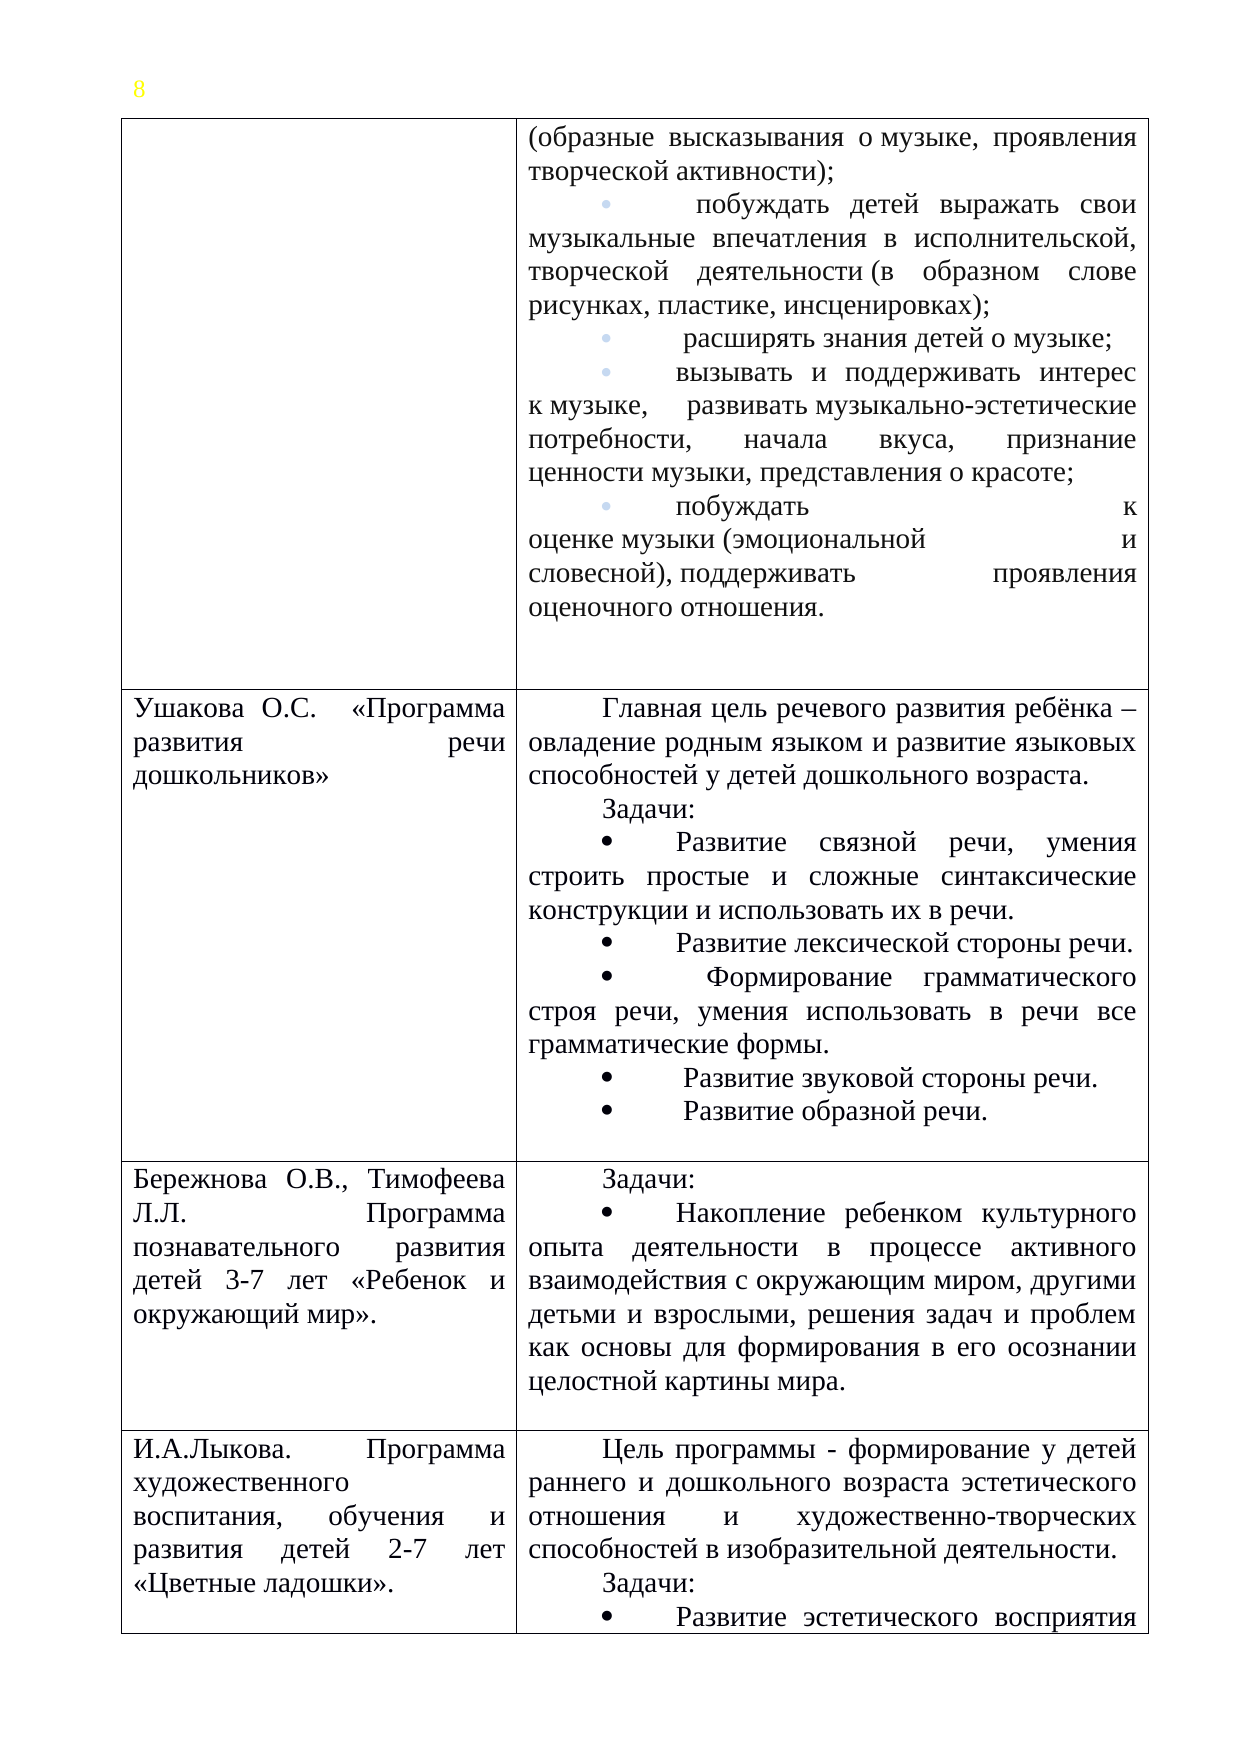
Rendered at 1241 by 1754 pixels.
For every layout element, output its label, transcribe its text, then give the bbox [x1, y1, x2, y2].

table_cell Ушакова О.С. «Программа развития речи дошкольников» [122, 690, 516, 1161]
table_cell Бережнова О.В., Тимофеева Л.Л. Программа познавательного развития детей 3-7 лет «Ребенок и окружающий мир». [122, 1162, 516, 1430]
table_cell Главная цель речевого развития ребёнка – овладение родным языком и развитие языковых способностей у детей дошкольного возраста. Задачи: Развитие связной речи, умения строить простые и сложные синтаксические конструкции и использовать их в речи. Развитие лексической стороны речи. Формирование грамматического строя речи, умения использовать в речи все грамматические формы. Развитие звуковой стороны речи. Развитие образной речи. [517, 690, 1148, 1161]
table_cell Задачи: Накопление ребенком культурного опыта деятельности в процессе активного взаимодействия с окружающим миром, другими детьми и взрослыми, решения задач и проблем как основы для формирования в его осознании целостной картины мира. [517, 1162, 1148, 1430]
table_cell Программа предусмотрена для детей от 3 до 7 лет. Цель: формирование основ музыкальной культуры детей дошкольного возраста. Основные задачи программы: накапливать опыт восприятия произведений мировой музыкальной культуры разных эпох и стилей и народной музыки; вызывать сопереживание музыке, проявления эмоциональной отзывчивости, развивать музыкальные способности, воспитывать эстетические чувства; развивать музыкальное мышление детей (осознание эмоционального содержания музыки, выразительного значения музыкальной формы, языка музыки, жанра и др.); развивать творческое воображение (образные высказывания о музыке, проявления творческой активности); побуждать детей выражать свои музыкальные впечатления в исполнительской, творческой деятельности (в образном слове рисунках, пластике, инсценировках); расширять знания детей о музыке; вызывать и поддерживать интерес к музыке, развивать музыкально-эстетические потребности, начала вкуса, признание ценности музыки, представления о красоте; побуждать к оценке музыки (эмоциональной и словесной), поддерживать проявления оценочного отношения. [517, 119, 1148, 689]
table_cell Цель программы - формирование у детей раннего и дошкольного возраста эстетического отношения и художественно-творческих способностей в изобразительной деятельности. Задачи: Развитие эстетического восприятия [517, 1431, 1148, 1632]
table_cell И.А.Лыкова. Программа художественного воспитания, обучения и развития детей 2-7 лет «Цветные ладошки». [122, 1431, 516, 1632]
table_cell [122, 119, 516, 689]
